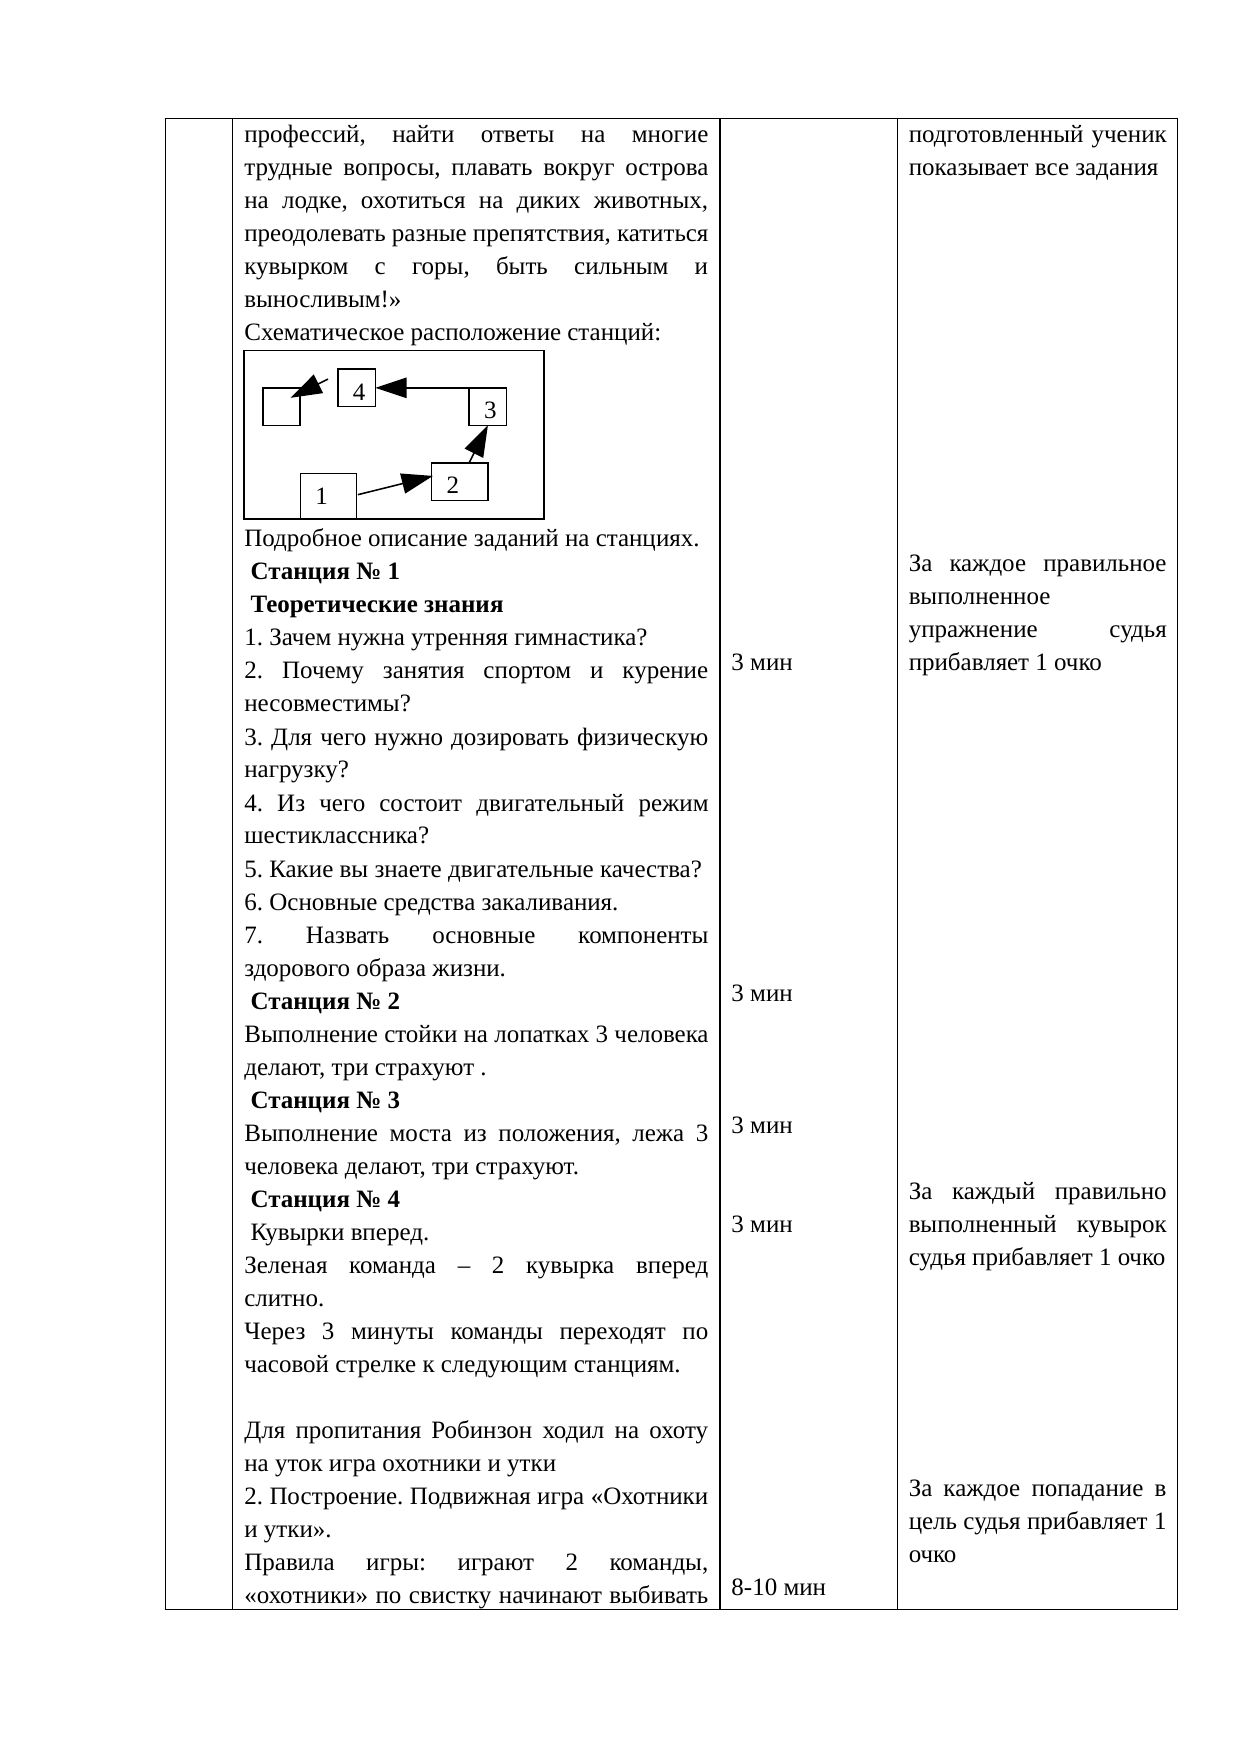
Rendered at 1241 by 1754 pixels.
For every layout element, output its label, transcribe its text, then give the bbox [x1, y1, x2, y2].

table_cell 3 мин 3 мин 3 мин 3 мин 8-10 мин [721, 119, 897, 1609]
table_cell профессий, найти ответы на многие трудные вопросы, плавать вокруг острова на лодке, охотиться на диких животных, преодолевать разные препятствия, катиться кувырком с горы, быть сильным и выносливым!» Схематическое расположение станций: Подробное описание заданий на станциях. Станция № 1 Теоретические знания 1. Зачем нужна утренняя гимнастика? 2. Почему занятия спортом и курение несовместимы? 3. Для чего нужно дозировать физическую нагрузку? 4. Из чего состоит двигательный режим шестиклассника? 5. Какие вы знаете двигательные качества? 6. Основные средства закаливания. 7. Назвать основные компоненты здорового образа жизни. Станция № 2 Выполнение стойки на лопатках 3 человека делают, три страхуют . Станция № 3 Выполнение моста из положения, лежа 3 человека делают, три страхуют. Станция № 4 Кувырки вперед. Зеленая команда – 2 кувырка вперед слитно. Через 3 минуты команды переходят по часовой стрелке к следующим станциям. Для пропитания Робинзон ходил на охоту на уток игра охотники и утки 2. Построение. Подвижная игра «Охотники и утки». Правила игры: играют 2 команды, «охотники» по свистку начинают выбивать [233, 119, 719, 1609]
table_cell [166, 119, 232, 1609]
table_cell подготовленный ученик показывает все задания За каждое правильное выполненное упражнение судья прибавляет 1 очко За каждый правильно выполненный кувырок судья прибавляет 1 очко За каждое попадание в цель судья прибавляет 1 очко [898, 119, 1177, 1609]
